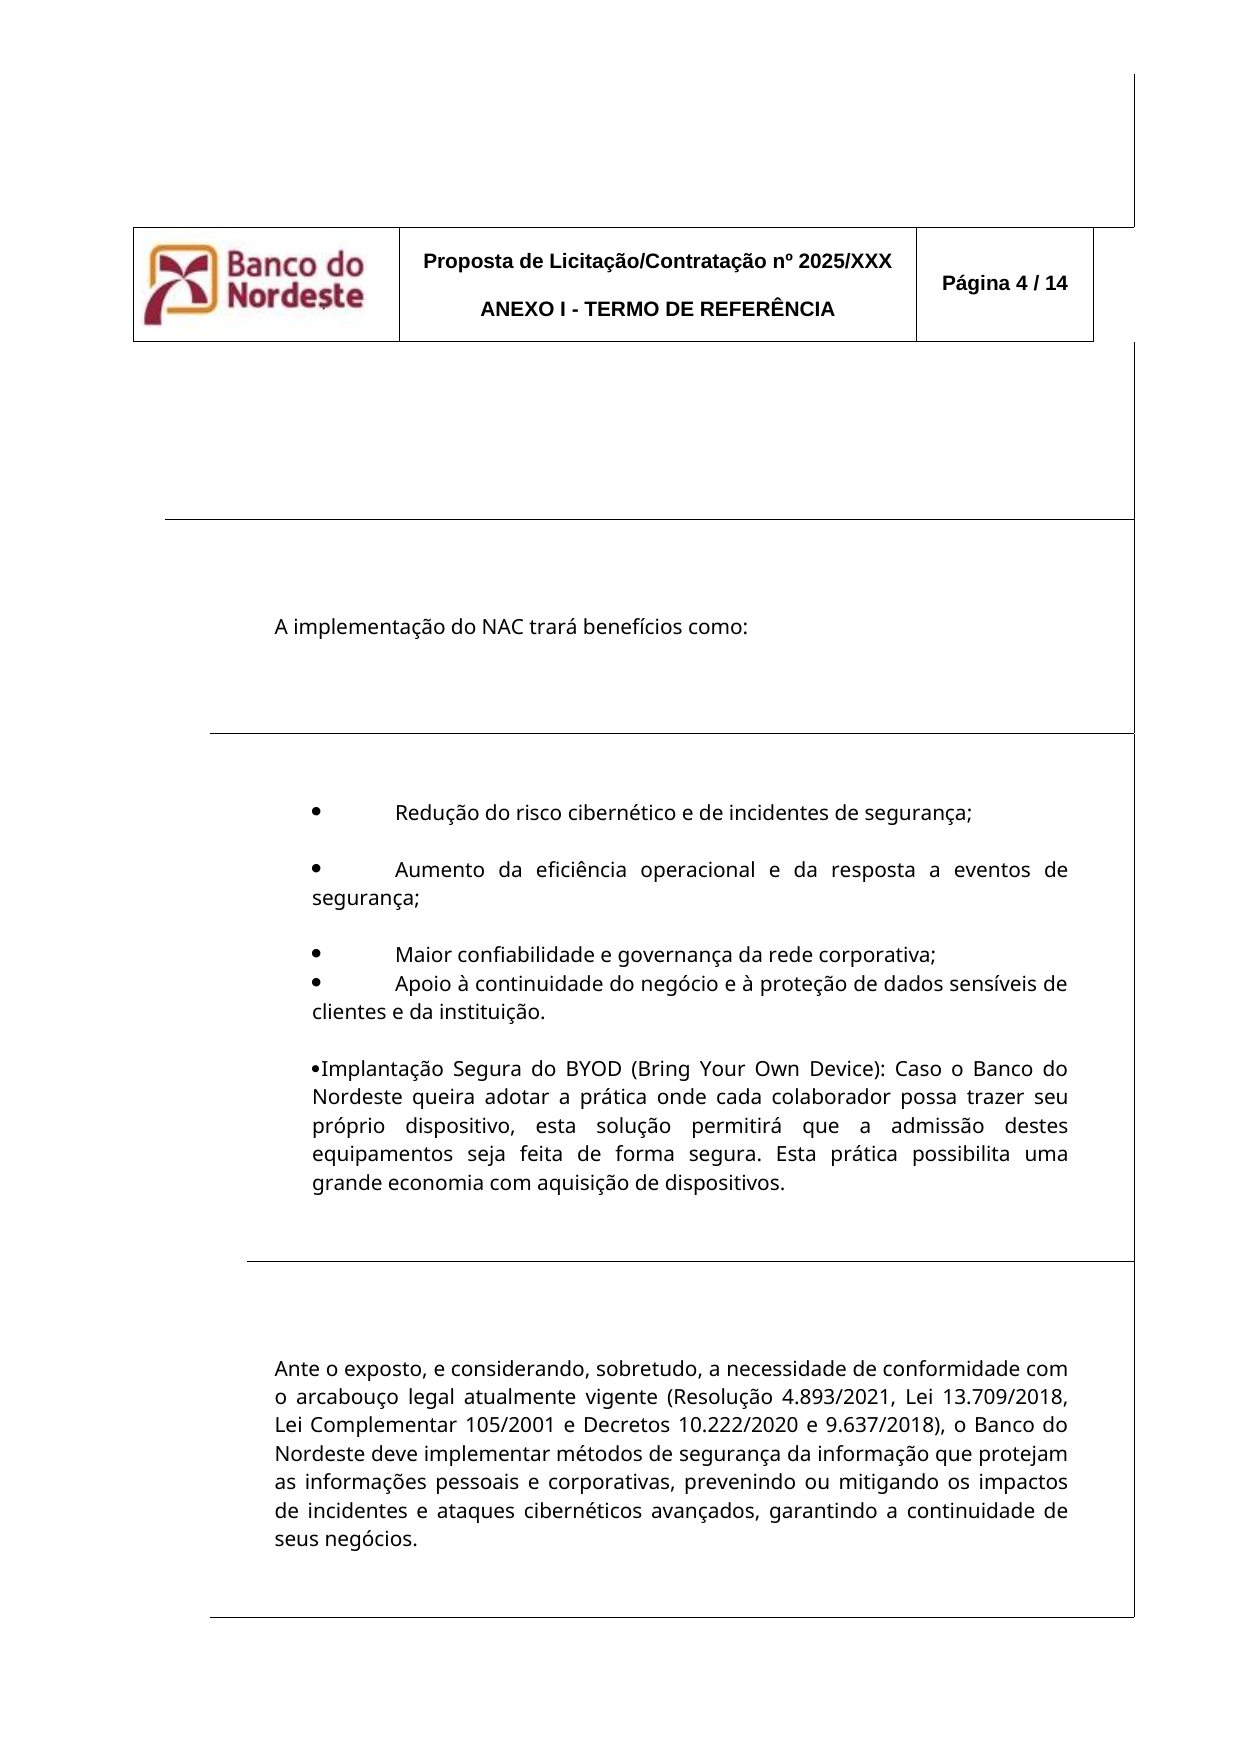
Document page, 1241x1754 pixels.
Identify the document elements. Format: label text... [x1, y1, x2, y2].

list Apoio à continuidade do negócio e à proteção de dados sensíveis de clientes e da instituição. [247, 969, 1134, 1026]
list Implantação Segura do BYOD (Bring Your Own Device): Caso o Banco do Nordeste queira adotar a prática onde cada colaborador possa trazer seu próprio dispositivo, esta solução permitirá que a admissão destes equipamentos seja feita de forma segura. Esta prática possibilita uma grande economia com aquisição de dispositivos. [247, 1054, 1134, 1261]
text A implementação do NAC trará benefícios como: [210, 612, 1134, 640]
list Maior confiabilidade e governança da rede corporativa; [247, 940, 1134, 969]
list Aumento da eficiência operacional e da resposta a eventos de segurança; [247, 855, 1134, 912]
text Ante o exposto, e considerando, sobretudo, a necessidade de conformidade com o arcabouço legal atualmente vigente (Resolução 4.893/2021, Lei 13.709/2018, Lei Complementar 105/2001 e Decretos 10.222/2020 e 9.637/2018), o Banco do Nordeste deve implementar métodos de segurança da informação que protejam as informações pessoais e corporativas, prevenindo ou mitigando os impactos de incidentes e ataques cibernéticos avançados, garantindo a continuidade de seus negócios. [210, 1354, 1134, 1617]
list Redução do risco cibernético e de incidentes de segurança; [247, 733, 1134, 826]
